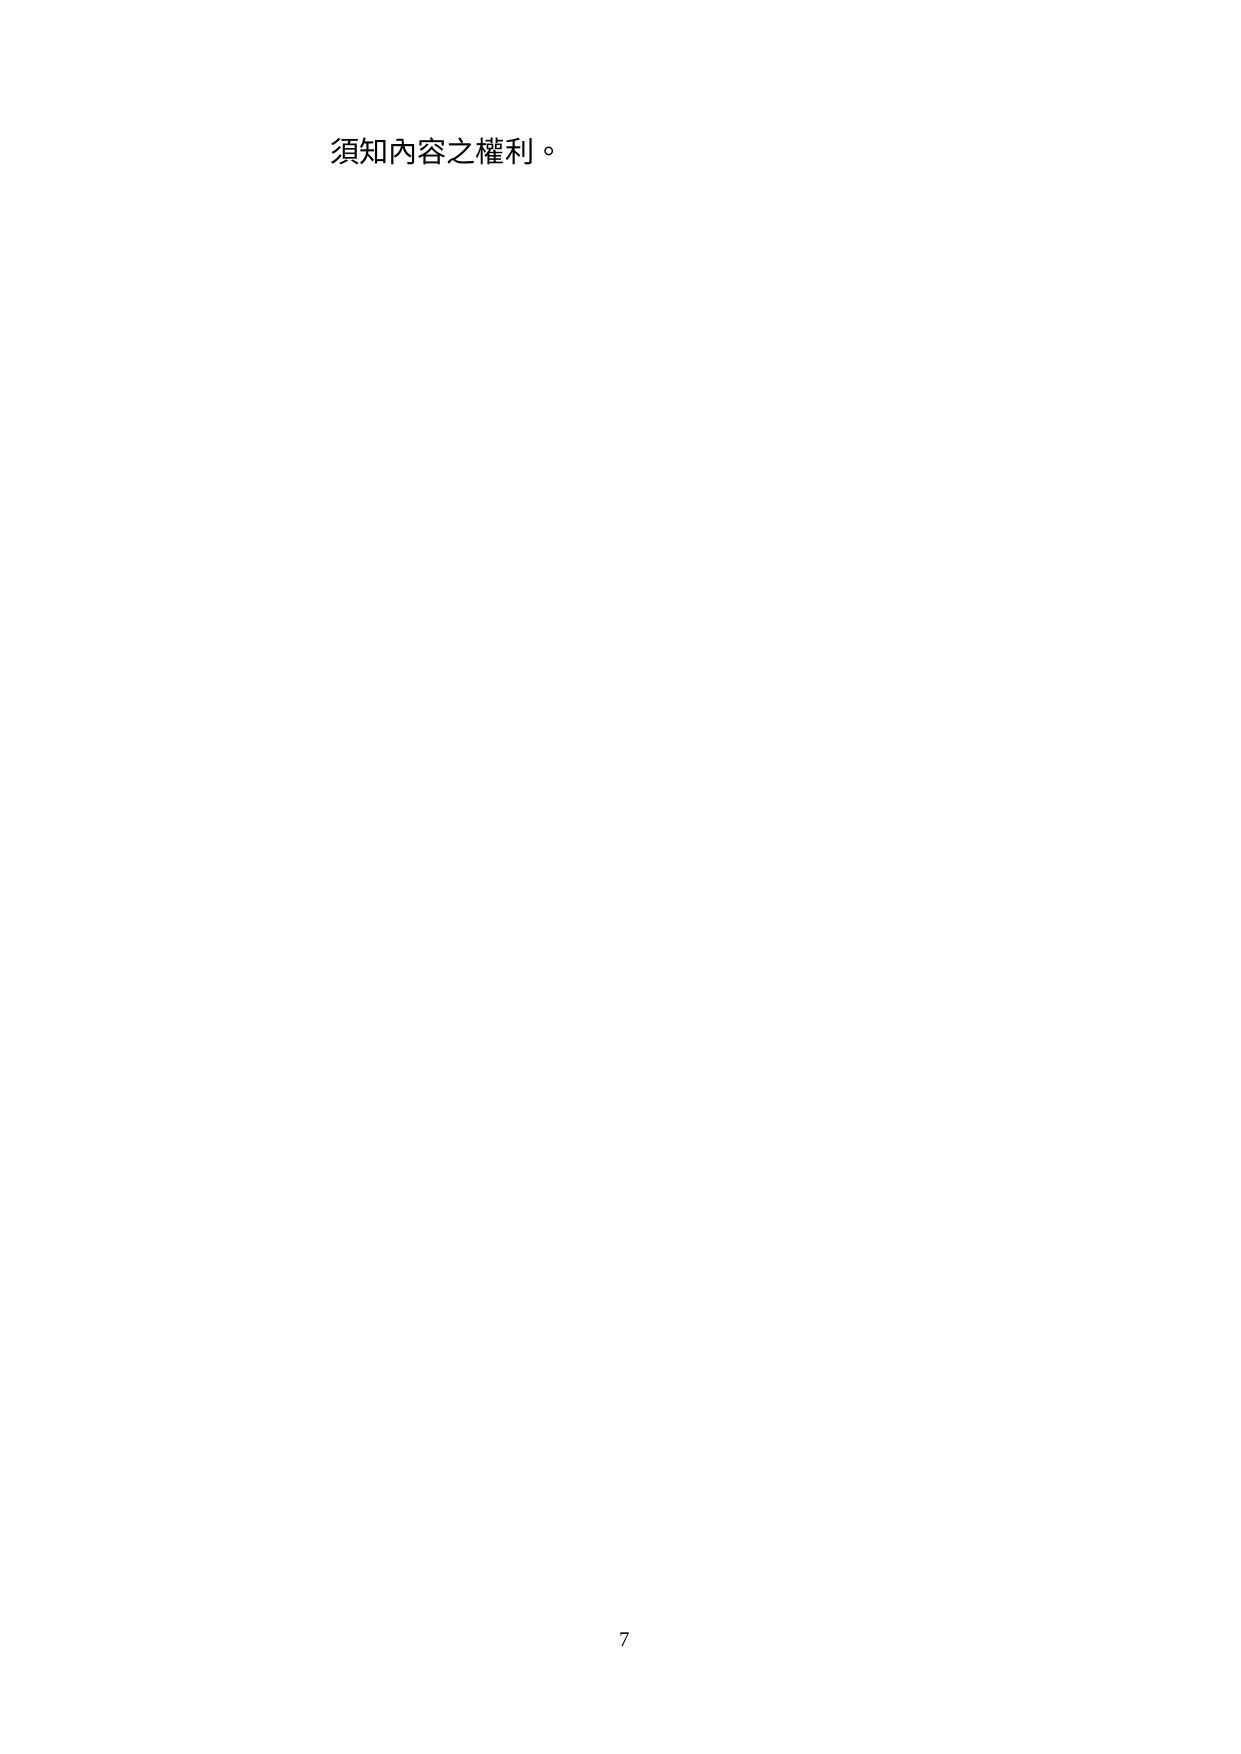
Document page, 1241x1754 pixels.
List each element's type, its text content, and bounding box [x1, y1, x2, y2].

text 須知內容之權利。 [252, 108, 1063, 170]
